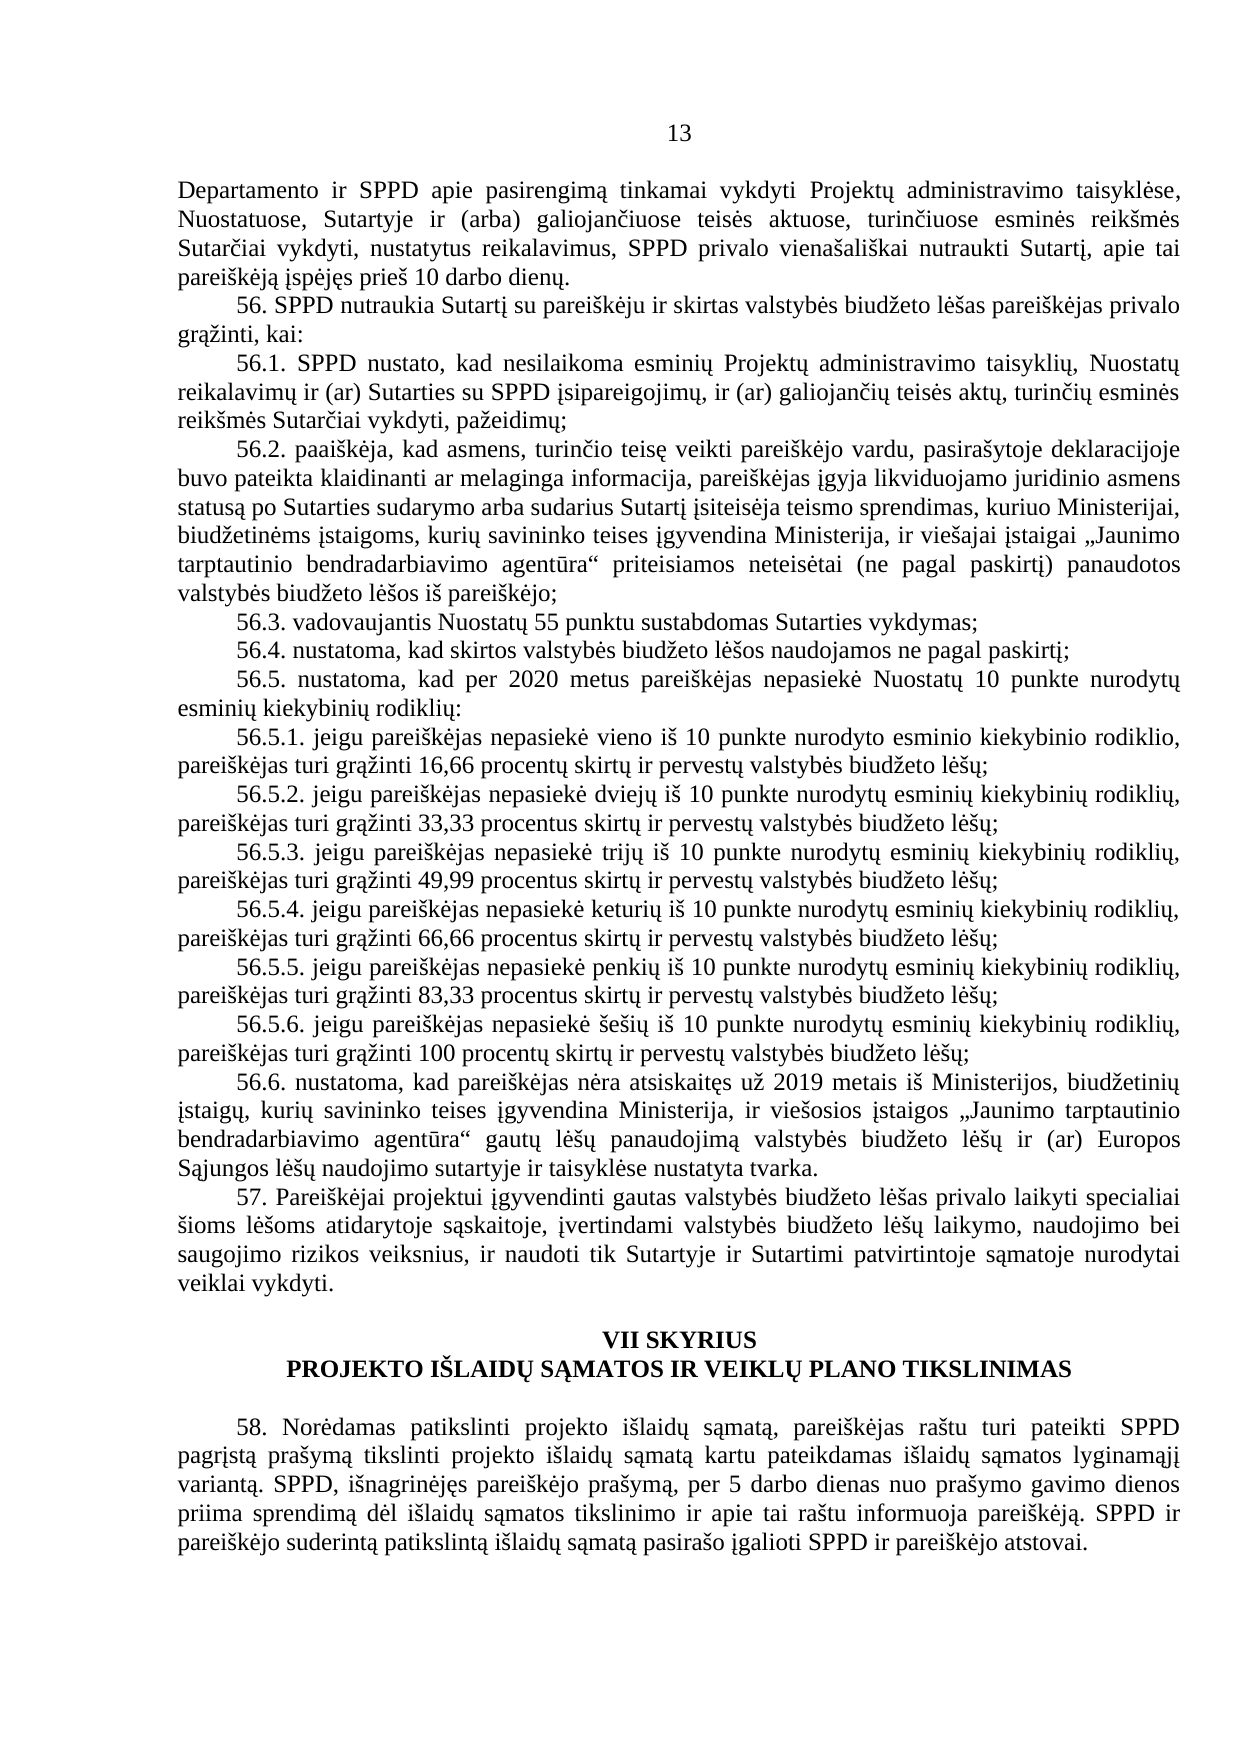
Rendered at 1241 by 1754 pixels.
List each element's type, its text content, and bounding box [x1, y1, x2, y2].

text 57. Pareiškėjai projektui įgyvendinti gautas valstybės biudžeto lėšas privalo laikyti specialiai šioms lėšoms atidarytoje sąskaitoje, įvertindami valstybės biudžeto lėšų laikymo, naudojimo bei saugojimo rizikos veiksnius, ir naudoti tik Sutartyje ir Sutartimi patvirtintoje sąmatoje nurodytai veiklai vykdyti. [177, 1182, 1181, 1297]
text 56. SPPD nutraukia Sutartį su pareiškėju ir skirtas valstybės biudžeto lėšas pareiškėjas privalo grąžinti, kai: [177, 290, 1181, 348]
text 56.1. SPPD nustato, kad nesilaikoma esminių Projektų administravimo taisyklių, Nuostatų reikalavimų ir (ar) Sutarties su SPPD įsipareigojimų, ir (ar) galiojančių teisės aktų, turinčių esminės reikšmės Sutarčiai vykdyti, pažeidimų; [177, 348, 1181, 434]
text 56.5.3. jeigu pareiškėjas nepasiekė trijų iš 10 punkte nurodytų esminių kiekybinių rodiklių, pareiškėjas turi grąžinti 49,99 procentus skirtų ir pervestų valstybės biudžeto lėšų; [177, 837, 1181, 894]
text 56.3. vadovaujantis Nuostatų 55 punktu sustabdomas Sutarties vykdymas; [177, 607, 1181, 635]
text 58. Norėdamas patikslinti projekto išlaidų sąmatą, pareiškėjas raštu turi pateikti SPPD pagrįstą prašymą tikslinti projekto išlaidų sąmatą kartu pateikdamas išlaidų sąmatos lyginamąjį variantą. SPPD, išnagrinėjęs pareiškėjo prašymą, per 5 darbo dienas nuo prašymo gavimo dienos priima sprendimą dėl išlaidų sąmatos tikslinimo ir apie tai raštu informuoja pareiškėją. SPPD ir pareiškėjo suderintą patikslintą išlaidų sąmatą pasirašo įgalioti SPPD ir pareiškėjo atstovai. [177, 1412, 1181, 1555]
text 56.6. nustatoma, kad pareiškėjas nėra atsiskaitęs už 2019 metais iš Ministerijos, biudžetinių įstaigų, kurių savininko teises įgyvendina Ministerija, ir viešosios įstaigos „Jaunimo tarptautinio bendradarbiavimo agentūra“ gautų lėšų panaudojimą valstybės biudžeto lėšų ir (ar) Europos Sąjungos lėšų naudojimo sutartyje ir taisyklėse nustatyta tvarka. [177, 1067, 1181, 1182]
text 56.5.2. jeigu pareiškėjas nepasiekė dviejų iš 10 punkte nurodytų esminių kiekybinių rodiklių, pareiškėjas turi grąžinti 33,33 procentus skirtų ir pervestų valstybės biudžeto lėšų; [177, 779, 1181, 837]
text PROJEKTO IŠLAIDŲ SĄMATOS IR VEIKLŲ PLANO TIKSLINIMAS [177, 1354, 1181, 1383]
text 56.5.4. jeigu pareiškėjas nepasiekė keturių iš 10 punkte nurodytų esminių kiekybinių rodiklių, pareiškėjas turi grąžinti 66,66 procentus skirtų ir pervestų valstybės biudžeto lėšų; [177, 894, 1181, 952]
text 56.5.5. jeigu pareiškėjas nepasiekė penkių iš 10 punkte nurodytų esminių kiekybinių rodiklių, pareiškėjas turi grąžinti 83,33 procentus skirtų ir pervestų valstybės biudžeto lėšų; [177, 952, 1181, 1009]
text 56.5. nustatoma, kad per 2020 metus pareiškėjas nepasiekė Nuostatų 10 punkte nurodytų esminių kiekybinių rodiklių: [177, 664, 1181, 722]
text Departamento ir SPPD apie pasirengimą tinkamai vykdyti Projektų administravimo taisyklėse, Nuostatuose, Sutartyje ir (arba) galiojančiuose teisės aktuose, turinčiuose esminės reikšmės Sutarčiai vykdyti, nustatytus reikalavimus, SPPD privalo vienašališkai nutraukti Sutartį, apie tai pareiškėją įspėjęs prieš 10 darbo dienų. [177, 175, 1181, 290]
text VII SKYRIUS [177, 1325, 1181, 1354]
text 56.5.1. jeigu pareiškėjas nepasiekė vieno iš 10 punkte nurodyto esminio kiekybinio rodiklio, pareiškėjas turi grąžinti 16,66 procentų skirtų ir pervestų valstybės biudžeto lėšų; [177, 722, 1181, 779]
text 56.2. paaiškėja, kad asmens, turinčio teisę veikti pareiškėjo vardu, pasirašytoje deklaracijoje buvo pateikta klaidinanti ar melaginga informacija, pareiškėjas įgyja likviduojamo juridinio asmens statusą po Sutarties sudarymo arba sudarius Sutartį įsiteisėja teismo sprendimas, kuriuo Ministerijai, biudžetinėms įstaigoms, kurių savininko teises įgyvendina Ministerija, ir viešajai įstaigai „Jaunimo tarptautinio bendradarbiavimo agentūra“ priteisiamos neteisėtai (ne pagal paskirtį) panaudotos valstybės biudžeto lėšos iš pareiškėjo; [177, 434, 1181, 607]
text 56.4. nustatoma, kad skirtos valstybės biudžeto lėšos naudojamos ne pagal paskirtį; [177, 635, 1181, 664]
text 56.5.6. jeigu pareiškėjas nepasiekė šešių iš 10 punkte nurodytų esminių kiekybinių rodiklių, pareiškėjas turi grąžinti 100 procentų skirtų ir pervestų valstybės biudžeto lėšų; [177, 1009, 1181, 1067]
